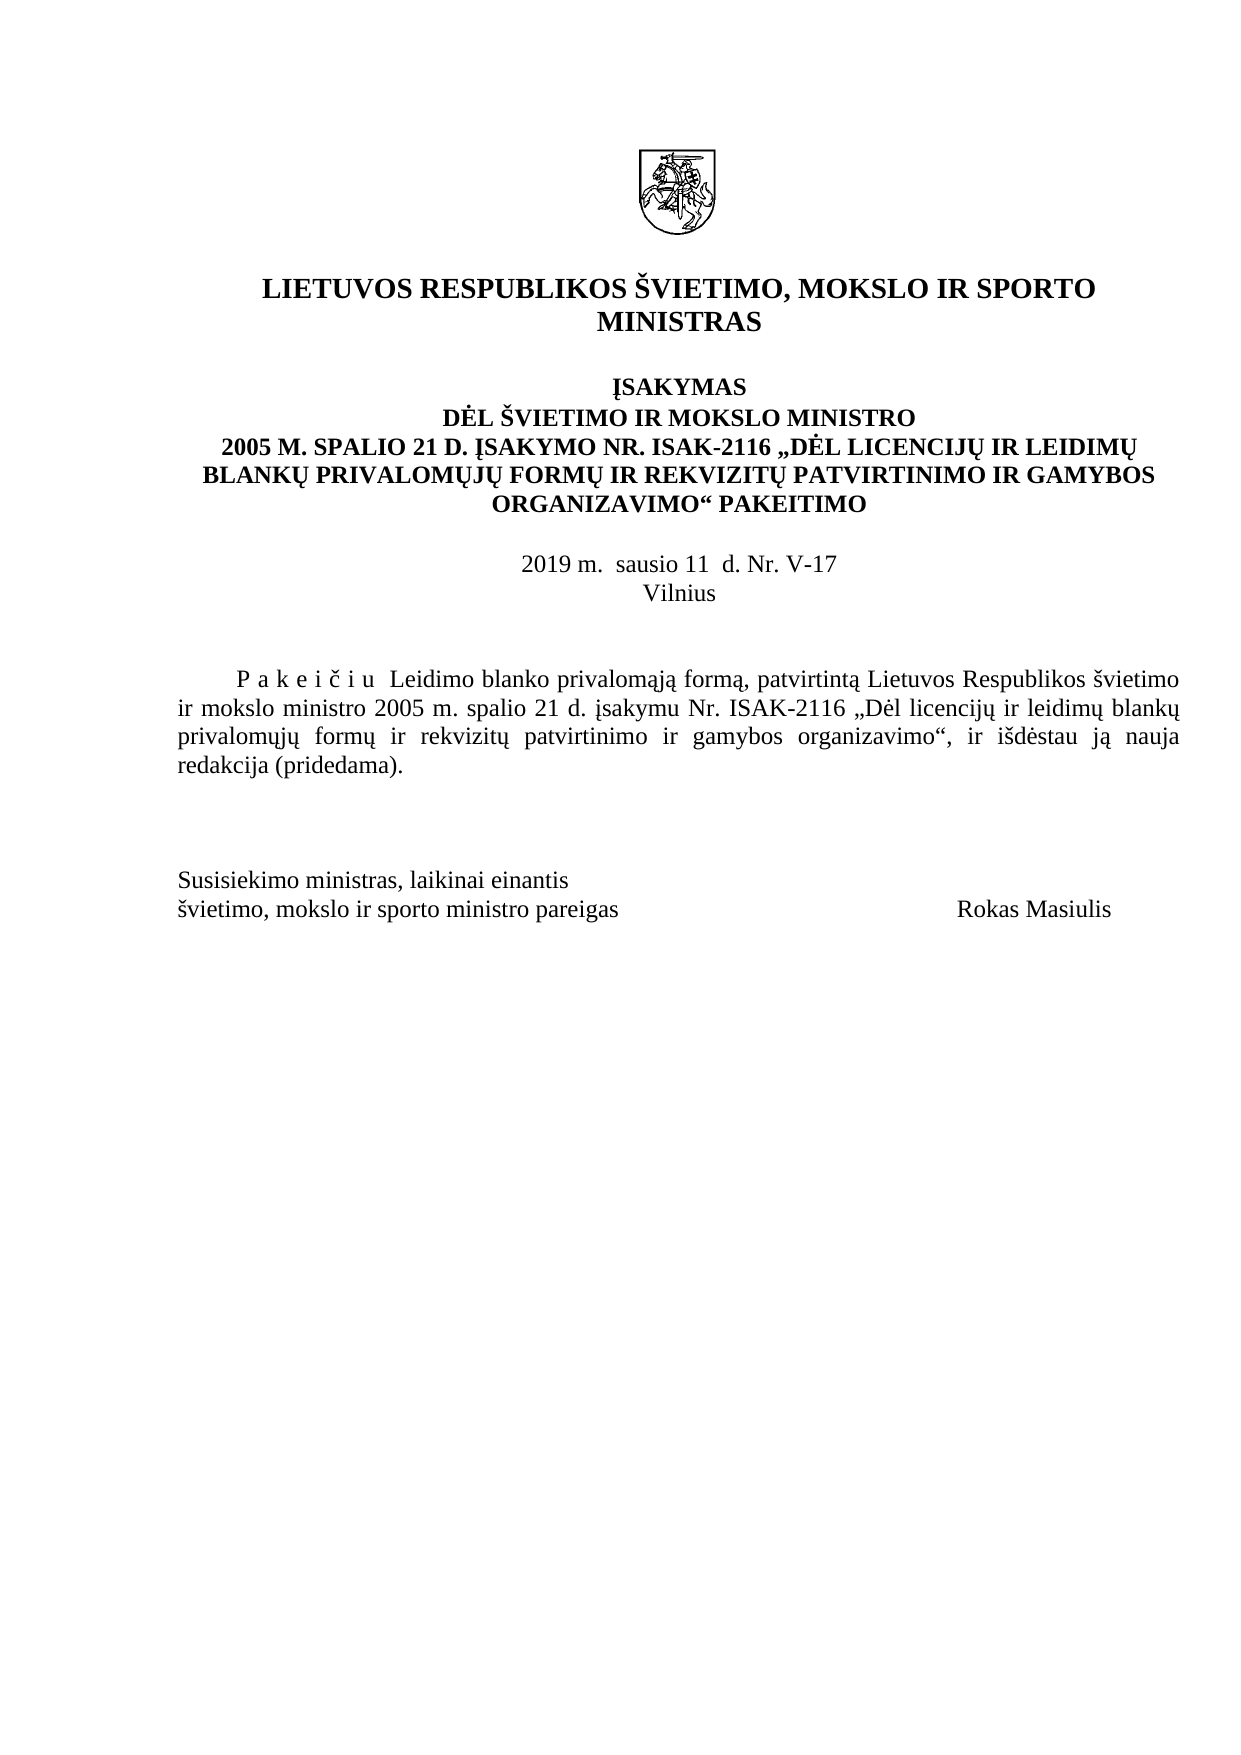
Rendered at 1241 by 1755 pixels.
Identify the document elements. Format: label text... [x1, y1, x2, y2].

text švietimo, mokslo ir sporto ministro pareigas Rokas Masiulis [177, 894, 1181, 923]
text P a k e i č i u Leidimo blanko privalomąją formą, patvirtintą Lietuvos Respublikos švietimo ir mokslo ministro 2005 m. spalio 21 d. įsakymu Nr. ISAK-2116 „Dėl licencijų ir leidimų blankų privalomųjų formų ir rekvizitų patvirtinimo ir gamybos organizavimo“, ir išdėstau ją nauja redakcija (pridedama). [177, 664, 1181, 779]
text 2019 m. sausio 11 d. Nr. V-17 [177, 549, 1181, 578]
text ĮSAKYMAS [177, 372, 1181, 400]
text 2005 M. SPALIO 21 D. ĮSAKYMO NR. ISAK-2116 „DĖL LICENCIJŲ IR LEIDIMŲ BLANKŲ PRIVALOMŲJŲ FORMŲ IR REKVIZITŲ PATVIRTINIMO IR GAMYBOS ORGANIZAVIMO“ PAKEITIMO [177, 432, 1181, 518]
text Susisiekimo ministras, laikinai einantis [177, 865, 1181, 894]
text DĖL ŠVIETIMO IR MOKSLO MINISTRO [177, 403, 1181, 432]
text LIETUVOS RESPUBLIKOS ŠVIETIMO, MOKSLO IR SPORTO MINISTRAS [177, 271, 1181, 338]
text Vilnius [177, 578, 1181, 606]
